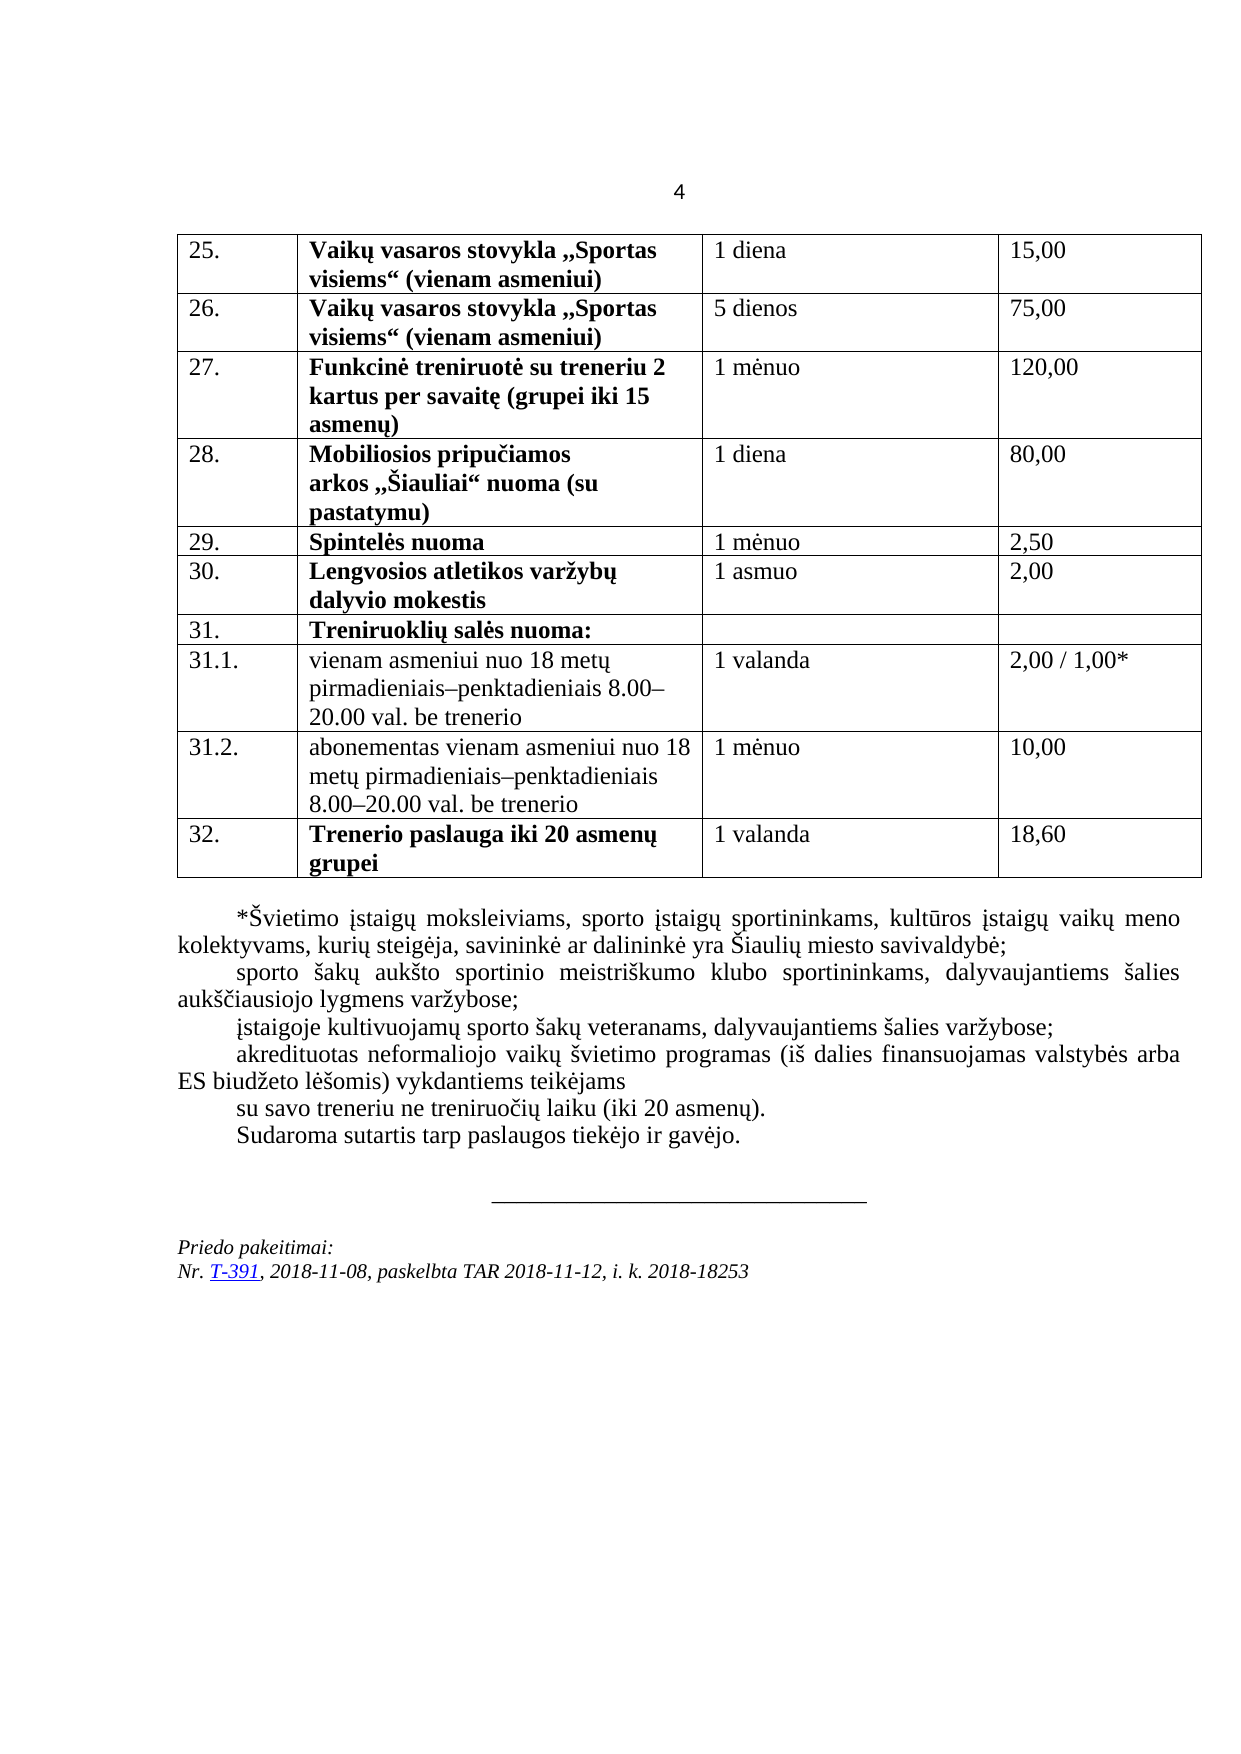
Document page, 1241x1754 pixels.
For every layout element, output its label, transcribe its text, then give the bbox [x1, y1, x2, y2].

text *Švietimo įstaigų moksleiviams, sporto įstaigų sportininkams, kultūros įstaigų vaikų meno kolektyvams, kurių steigėja, savininkė ar dalininkė yra Šiaulių miesto savivaldybė; [177, 905, 1181, 959]
table_cell 1 mėnuo [703, 527, 998, 555]
table_cell 27. [178, 352, 297, 438]
table_cell 31. [178, 615, 297, 644]
table_cell [703, 615, 998, 644]
table_cell 31.2. [178, 732, 297, 818]
table_cell 1 diena [703, 439, 998, 526]
table_cell 29. [178, 527, 297, 555]
text įstaigoje kultivuojamų sporto šakų veteranams, dalyvaujantiems šalies varžybose; [177, 1013, 1181, 1040]
table_cell Spintelės nuoma [298, 527, 702, 555]
table_cell 26. [178, 294, 297, 351]
table_cell 1 mėnuo [703, 732, 998, 818]
table_cell 25. [178, 235, 297, 292]
table_cell Treniruoklių salės nuoma: [298, 615, 702, 644]
table_cell Lengvosios atletikos varžybų dalyvio mokestis [298, 556, 702, 614]
table_cell 1 mėnuo [703, 352, 998, 438]
text Priedo pakeitimai: [177, 1235, 1181, 1259]
table_cell 15,00 [999, 235, 1201, 292]
table_cell Vaikų vasaros stovykla ,,Sportas visiems“ (vienam asmeniui) [298, 294, 702, 351]
table_cell 10,00 [999, 732, 1201, 818]
table_cell 18,60 [999, 819, 1201, 877]
table_cell 2,00 / 1,00* [999, 645, 1201, 731]
table_cell 1 asmuo [703, 556, 998, 614]
table_cell 1 valanda [703, 645, 998, 731]
text sporto šakų aukšto sportinio meistriškumo klubo sportininkams, dalyvaujantiems šalies aukščiausiojo lygmens varžybose; [177, 959, 1181, 1013]
table_cell vienam asmeniui nuo 18 metų pirmadieniais–penktadieniais 8.00–20.00 val. be trenerio [298, 645, 702, 731]
table_cell 31.1. [178, 645, 297, 731]
text ______________________________ [177, 1177, 1181, 1206]
table_cell 2,50 [999, 527, 1201, 555]
table_cell 28. [178, 439, 297, 526]
table_cell 75,00 [999, 294, 1201, 351]
table_cell 32. [178, 819, 297, 877]
table_cell Trenerio paslauga iki 20 asmenų grupei [298, 819, 702, 877]
table_cell Funkcinė treniruotė su treneriu 2 kartus per savaitę (grupei iki 15 asmenų) [298, 352, 702, 438]
table_cell [999, 615, 1201, 644]
table_cell 1 valanda [703, 819, 998, 877]
text Nr. T-391, 2018-11-08, paskelbta TAR 2018-11-12, i. k. 2018-18253 [177, 1259, 1181, 1283]
table_cell 120,00 [999, 352, 1201, 438]
text akredituotas neformaliojo vaikų švietimo programas (iš dalies finansuojamas valstybės arba ES biudžeto lėšomis) vykdantiems teikėjams [177, 1040, 1181, 1094]
text Sudaroma sutartis tarp paslaugos tiekėjo ir gavėjo. [177, 1122, 1181, 1149]
table_cell 30. [178, 556, 297, 614]
table_cell Mobiliosios pripučiamos arkos ,,Šiauliai“ nuoma (su pastatymu) [298, 439, 702, 526]
table_cell abonementas vienam asmeniui nuo 18 metų pirmadieniais–penktadieniais 8.00–20.00 val. be trenerio [298, 732, 702, 818]
table_cell 80,00 [999, 439, 1201, 526]
table_cell Vaikų vasaros stovykla ,,Sportas visiems“ (vienam asmeniui) [298, 235, 702, 292]
table_cell 1 diena [703, 235, 998, 292]
table_cell 5 dienos [703, 294, 998, 351]
table_cell 2,00 [999, 556, 1201, 614]
text su savo treneriu ne treniruočių laiku (iki 20 asmenų). [177, 1094, 1181, 1122]
